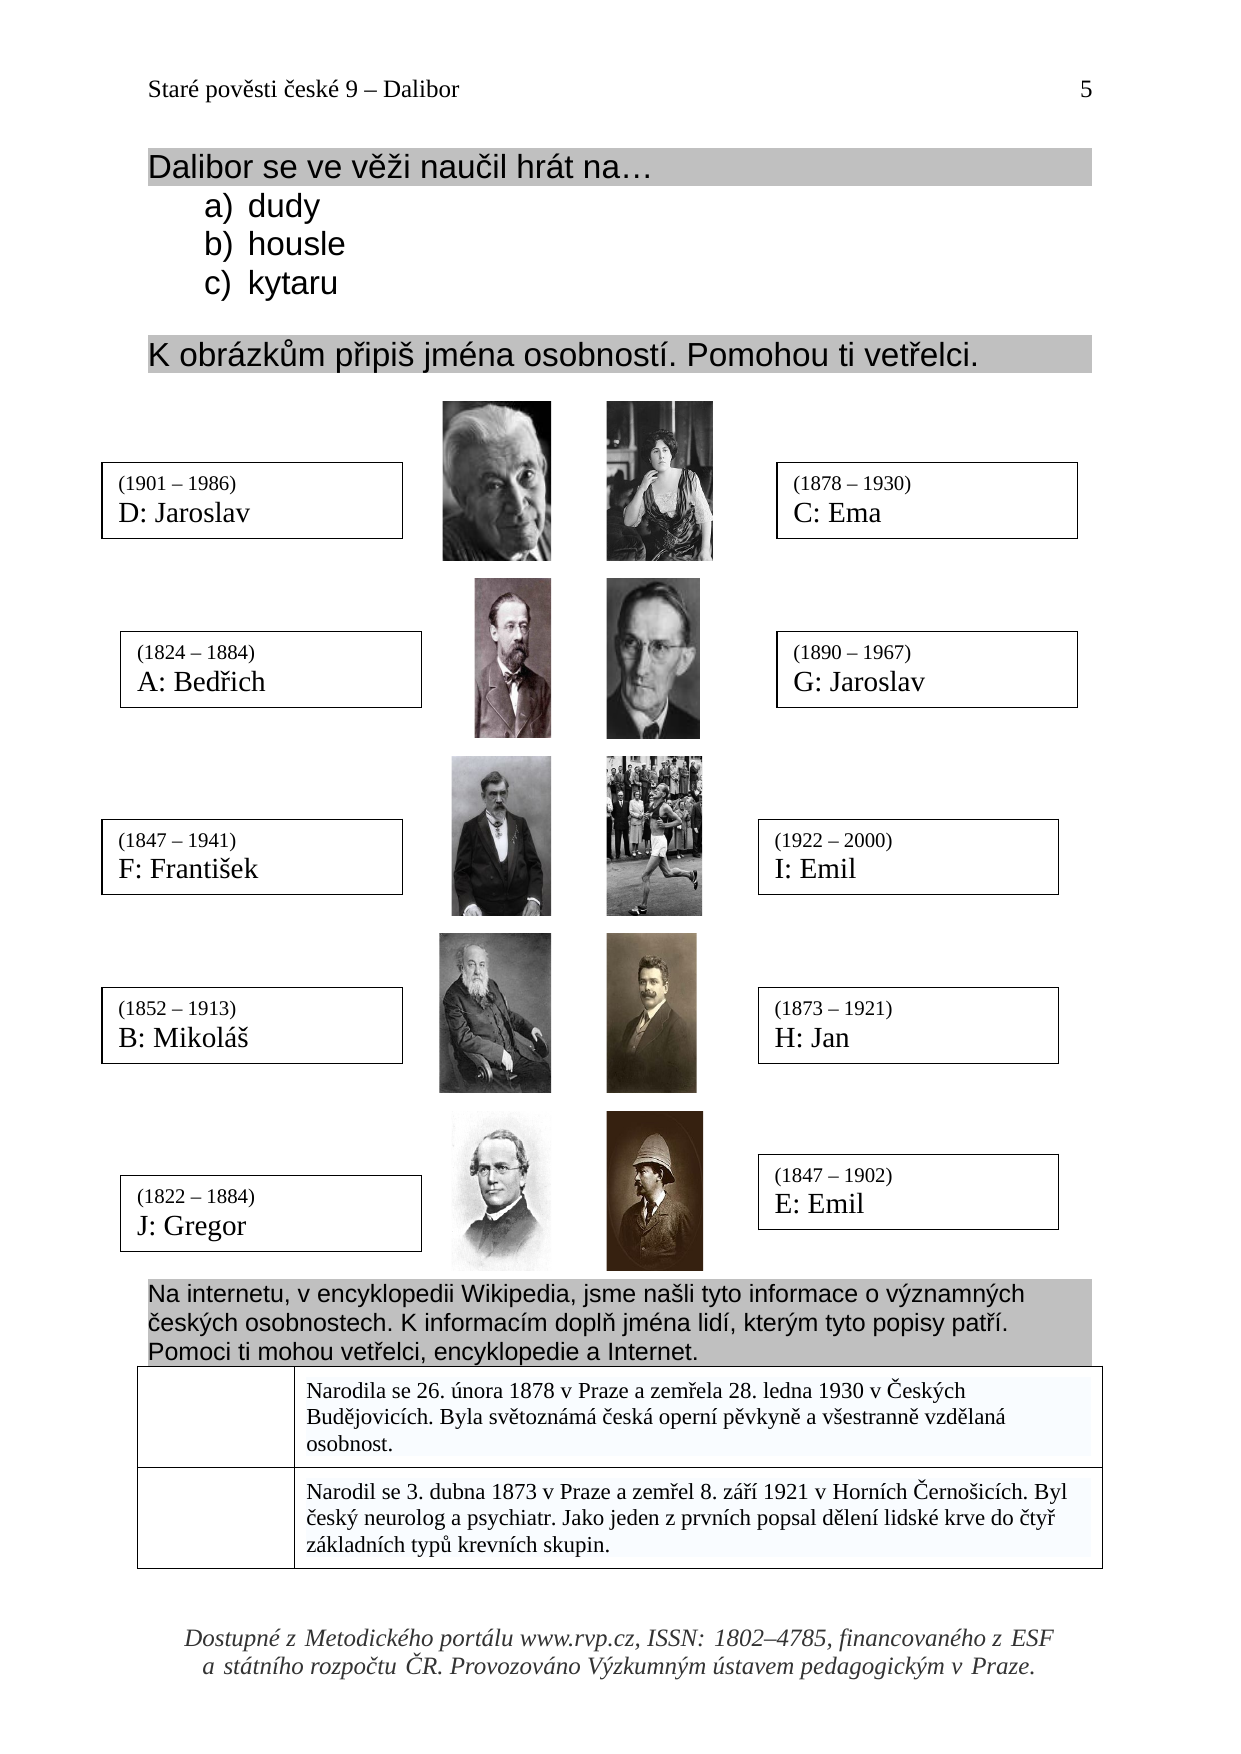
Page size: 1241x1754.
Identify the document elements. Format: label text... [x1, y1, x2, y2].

table_header [138, 1367, 294, 1467]
picture [606, 756, 703, 916]
list dudy [204, 186, 1092, 224]
table_cell [298, 1102, 579, 1279]
table_cell [579, 570, 860, 747]
table_cell [298, 925, 579, 1102]
text K obrázkům připiš jména osobností. Pomohou ti vetřelci. [148, 335, 1092, 373]
picture [474, 578, 552, 738]
text Na internetu, v encyklopedii Wikipedia, jsme našli tyto informace o významných českých osobnostech. K informacím doplň jména lidí, kterým tyto popisy patří. Pomoci ti mohou vetřelci, encyklopedie a Internet. [148, 1279, 1092, 1366]
picture [451, 1111, 552, 1271]
table_cell [298, 570, 579, 747]
list kytaru [204, 263, 1092, 301]
text Dalibor se ve věži naučil hrát na… [148, 148, 1092, 186]
table_cell [138, 1468, 294, 1567]
table_cell [298, 748, 579, 925]
list housle [204, 224, 1092, 263]
table_cell [579, 925, 860, 1102]
table_header Narodila se 26. února 1878 v Praze a zemřela 28. ledna 1930 v Českých Budějovicích. Byla světoznámá česká operní pěvkyně a všestranně vzdělaná osobnost. [295, 1367, 1102, 1467]
picture [442, 401, 552, 561]
table_cell [579, 1102, 860, 1279]
picture [606, 401, 713, 561]
picture [606, 578, 700, 739]
table_header [298, 393, 579, 570]
picture [439, 933, 552, 1093]
table_cell [579, 748, 860, 925]
table_header [579, 393, 860, 570]
picture [606, 933, 697, 1093]
table_cell Narodil se 3. dubna 1873 v Praze a zemřel 8. září 1921 v Horních Černošicích. Byl český neurolog a psychiatr. Jako jeden z prvních popsal dělení lidské krve do čtyř základních typů krevních skupin. [295, 1468, 1102, 1567]
picture [606, 1111, 704, 1271]
picture [451, 756, 552, 916]
